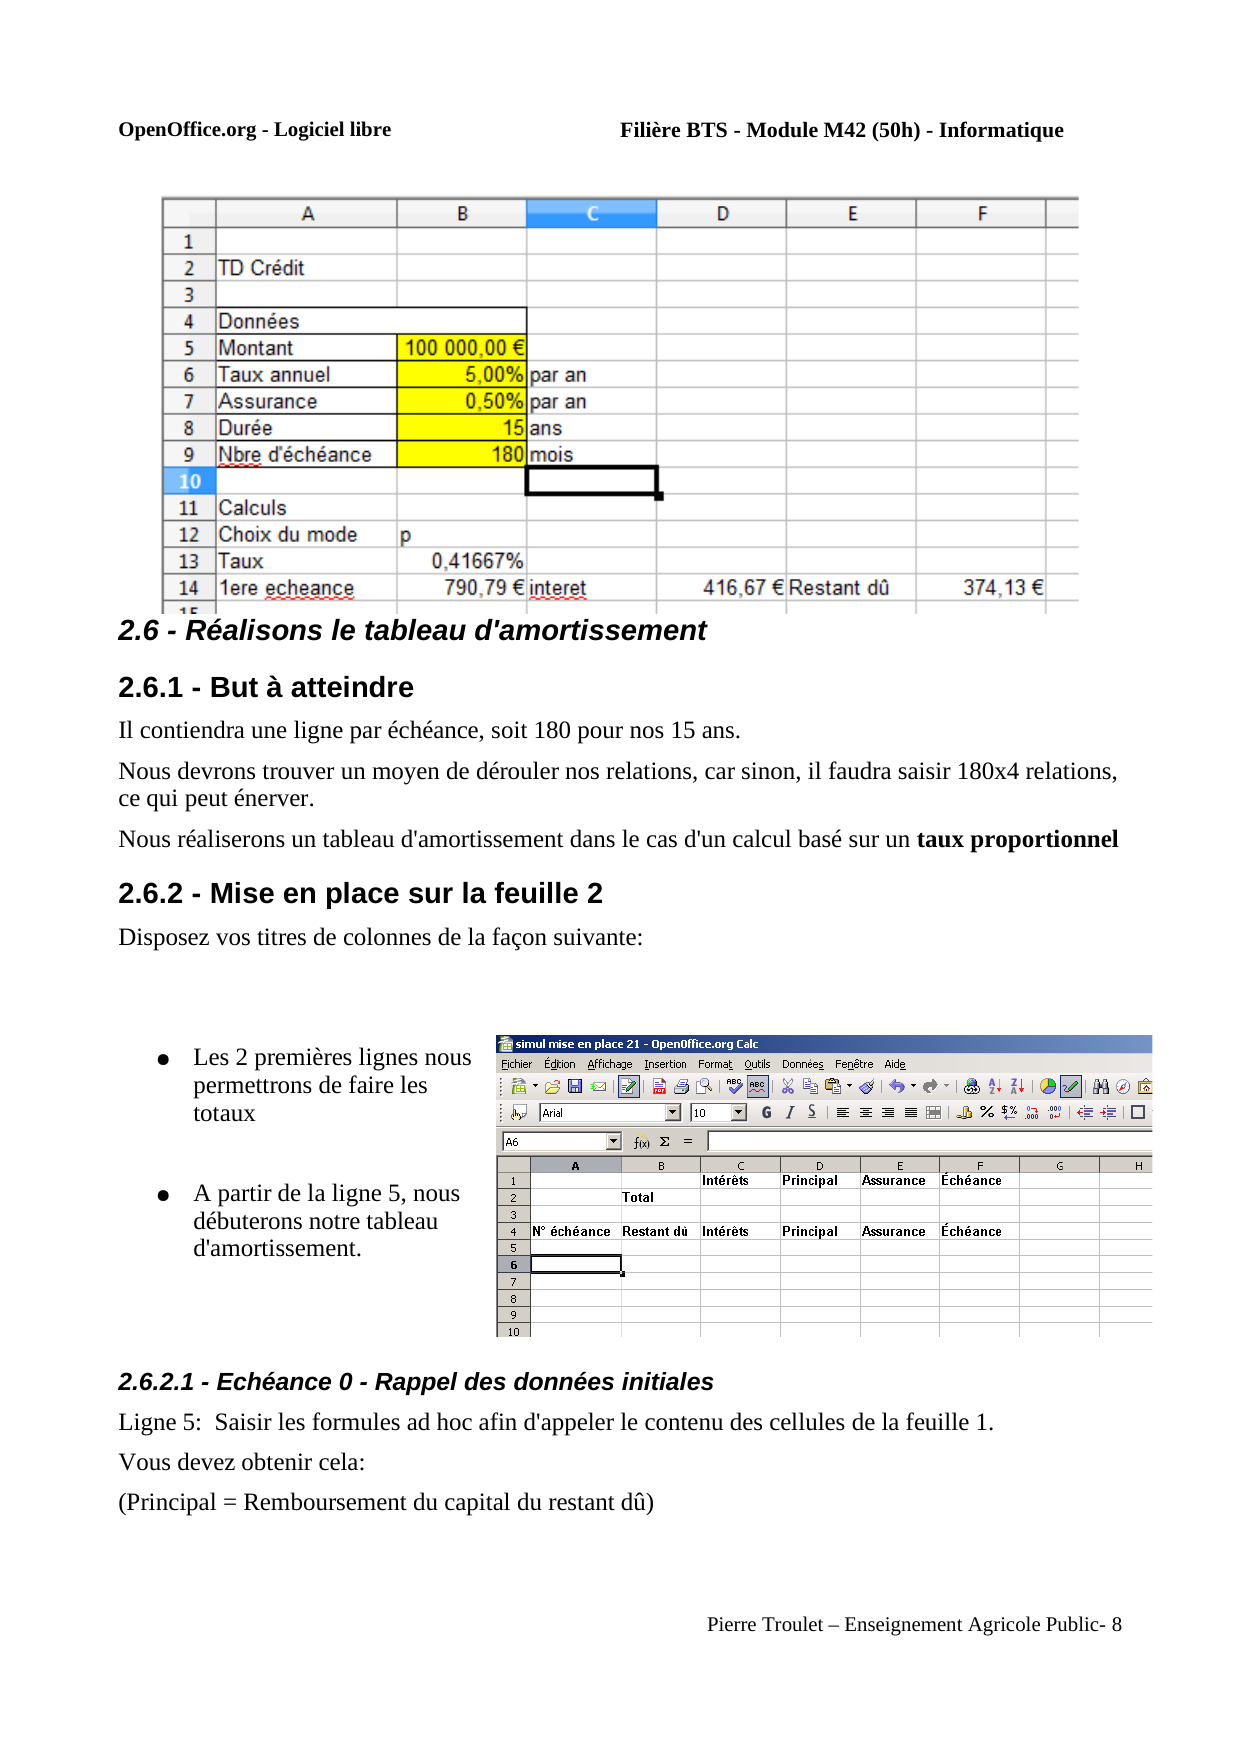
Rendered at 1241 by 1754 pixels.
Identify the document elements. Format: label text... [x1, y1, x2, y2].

text Disposez vos titres de colonnes de la façon suivante: [118, 923, 1122, 950]
subtitle Mise en place sur la feuille 2 [118, 877, 1122, 910]
text (Principal = Remboursement du capital du restant dû) [118, 1488, 1122, 1516]
subtitle Echéance 0 - Rappel des données initiales [118, 1368, 1122, 1395]
subtitle But à atteindre [118, 671, 1122, 704]
list Les 2 premières lignes nous permettrons de faire les totaux [156, 1043, 496, 1126]
list A partir de la ligne 5, nous débuterons notre tableau d'amortissement. [156, 1179, 496, 1262]
text Il contiendra une ligne par échéance, soit 180 pour nos 15 ans. [118, 717, 1122, 744]
text Nous devrons trouver un moyen de dérouler nos relations, car sinon, il faudra saisir 180x4 relations, ce qui peut énerver. [118, 757, 1122, 812]
text Nous réaliserons un tableau d'amortissement dans le cas d'un calcul basé sur un taux proportionnel [118, 825, 1122, 852]
text Ligne 5: Saisir les formules ad hoc afin d'appeler le contenu des cellules de la feuille 1. [118, 1408, 1122, 1436]
picture [161, 195, 1079, 614]
subtitle Réalisons le tableau d'amortissement [118, 195, 1122, 646]
text Vous devez obtenir cela: [118, 1448, 1122, 1476]
picture [496, 1035, 1153, 1337]
